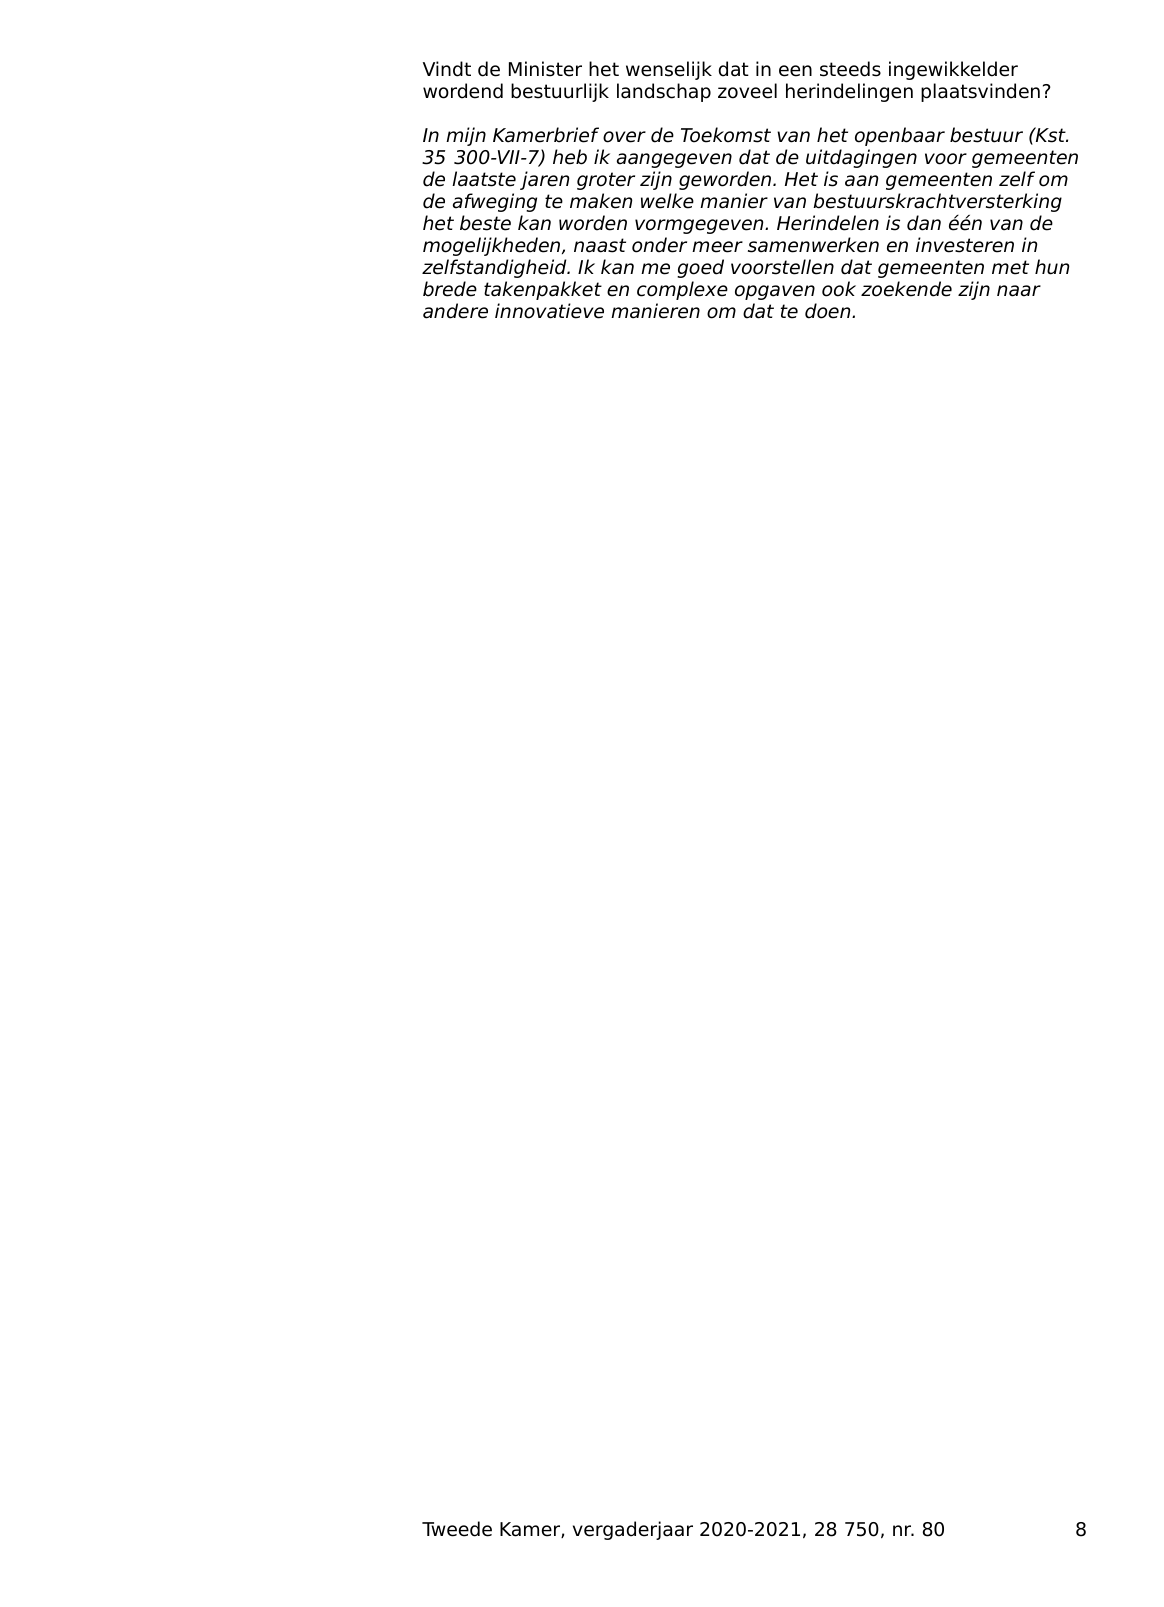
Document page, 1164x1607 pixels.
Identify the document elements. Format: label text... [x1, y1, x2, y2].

text Vindt de Minister het wenselijk dat in een steeds ingewikkelder wordend bestuurlijk landschap zoveel herindelingen plaatsvinden? [422, 59, 1087, 103]
text In mijn Kamerbrief over de Toekomst van het openbaar bestuur (Kst. 35 300-VII-7) heb ik aangegeven dat de uitdagingen voor gemeenten de laatste jaren groter zijn geworden. Het is aan gemeenten zelf om de afweging te maken welke manier van bestuurskrachtversterking het beste kan worden vormgegeven. Herindelen is dan één van de mogelijkheden, naast onder meer samenwerken en investeren in zelfstandigheid. Ik kan me goed voorstellen dat gemeenten met hun brede takenpakket en complexe opgaven ook zoekende zijn naar andere innovatieve manieren om dat te doen. [422, 125, 1087, 323]
